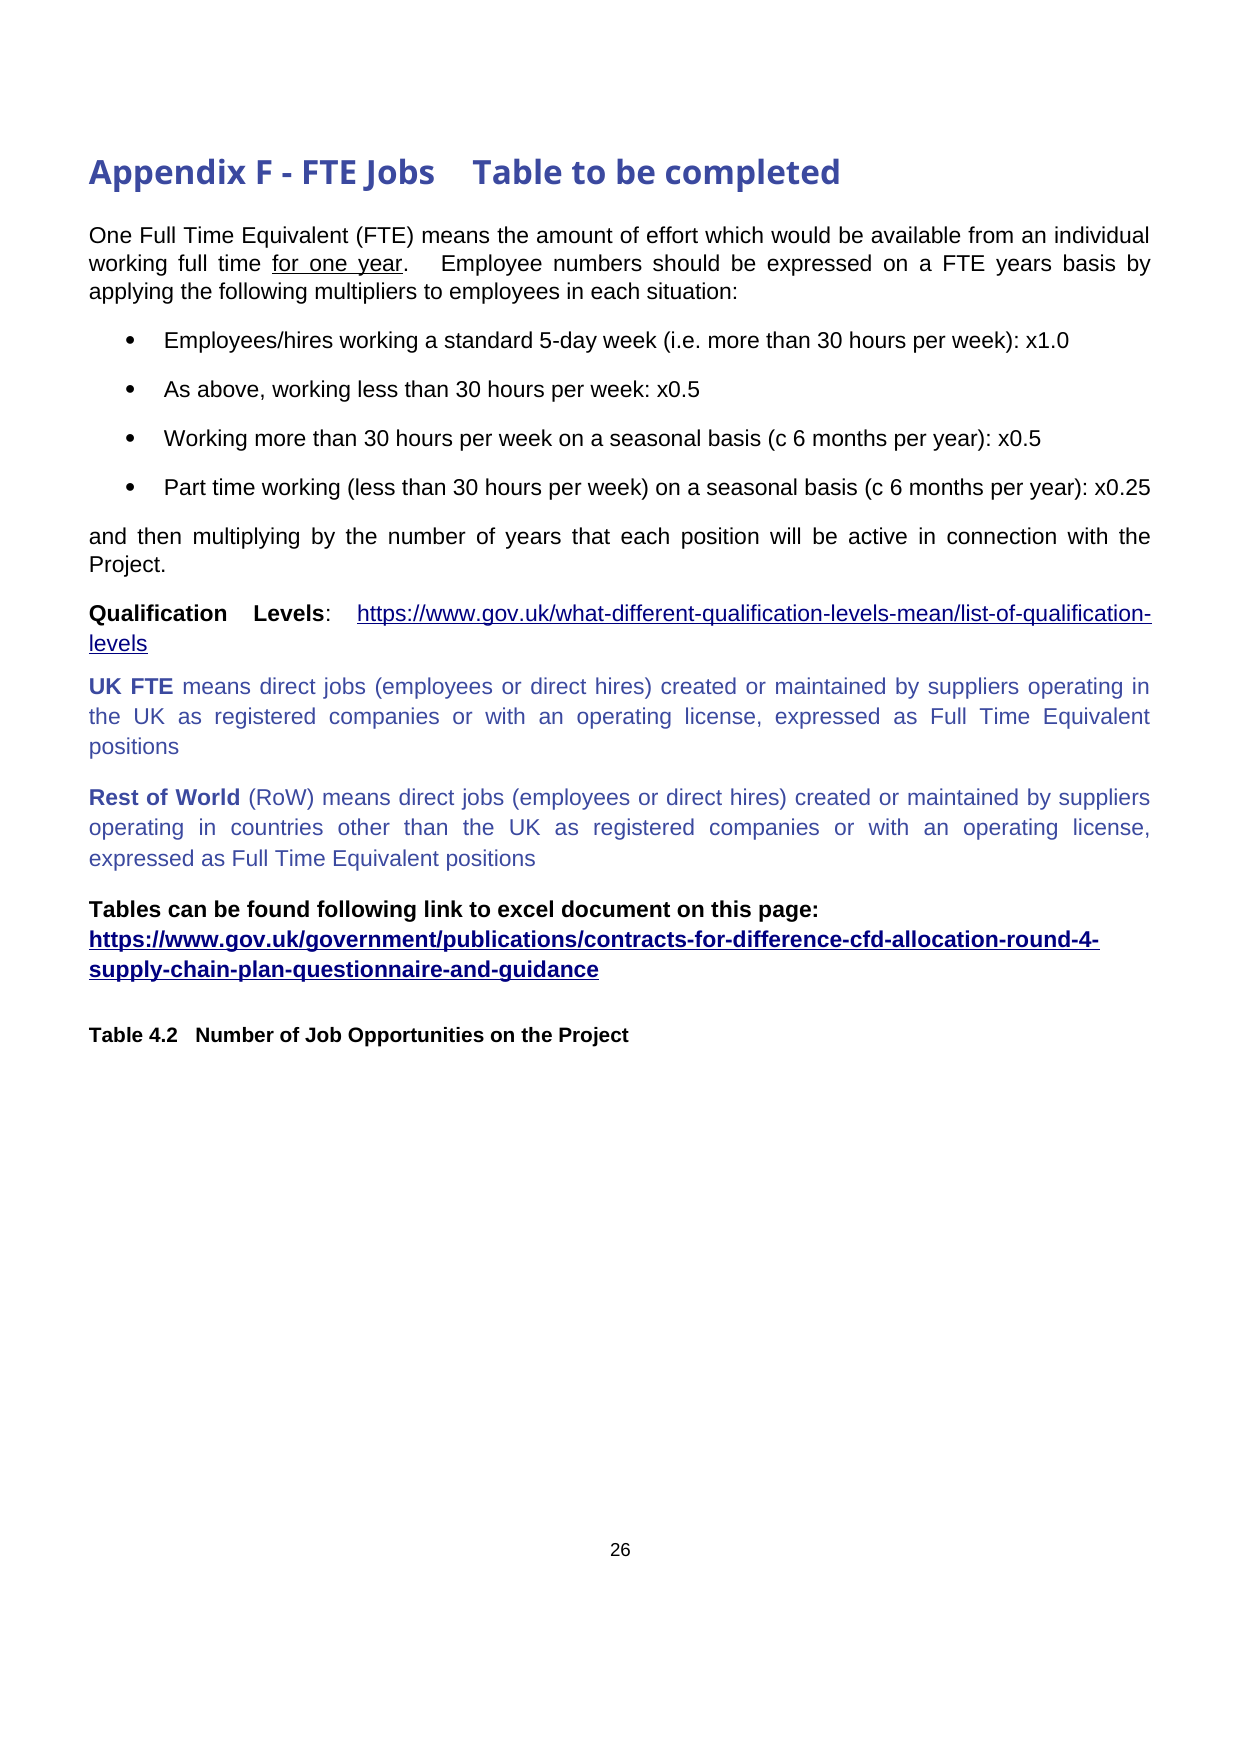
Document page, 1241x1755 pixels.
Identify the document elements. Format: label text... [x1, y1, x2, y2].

text and then multiplying by the number of years that each position will be active in connection with the Project. [89, 523, 1152, 577]
text UK FTE means direct jobs (employees or direct hires) created or maintained by suppliers operating in the UK as registered companies or with an operating license, expressed as Full Time Equivalent positions [89, 673, 1152, 759]
list Table 4.2 Number of Job Opportunities on the Project [89, 1023, 1152, 1047]
list Part time working (less than 30 hours per week) on a seasonal basis (c 6 months per year): x0.25 [126, 474, 1152, 500]
text Tables can be found following link to excel document on this page: https://www.gov.uk/government/publications/contracts-for-difference-cfd-allocation-round-4-supply-chain-plan-questionnaire-and-guidance [89, 896, 1152, 982]
list Qualification Levels: https://www.gov.uk/what-different-qualification-levels-mean/list-of-qualification-levels [89, 600, 1152, 656]
text Appendix F - FTE Jobs Table to be completed [89, 148, 1152, 194]
text Rest of World (RoW) means direct jobs (employees or direct hires) created or maintained by suppliers operating in countries other than the UK as registered companies or with an operating license, expressed as Full Time Equivalent positions [89, 784, 1152, 871]
list Working more than 30 hours per week on a seasonal basis (c 6 months per year): x0.5 [126, 425, 1152, 451]
text One Full Time Equivalent (FTE) means the amount of effort which would be available from an individual working full time for one year. Employee numbers should be expressed on a FTE years basis by applying the following multipliers to employees in each situation: [89, 222, 1152, 304]
list As above, working less than 30 hours per week: x0.5 [126, 376, 1152, 402]
list Employees/hires working a standard 5-day week (i.e. more than 30 hours per week): x1.0 [126, 327, 1152, 353]
